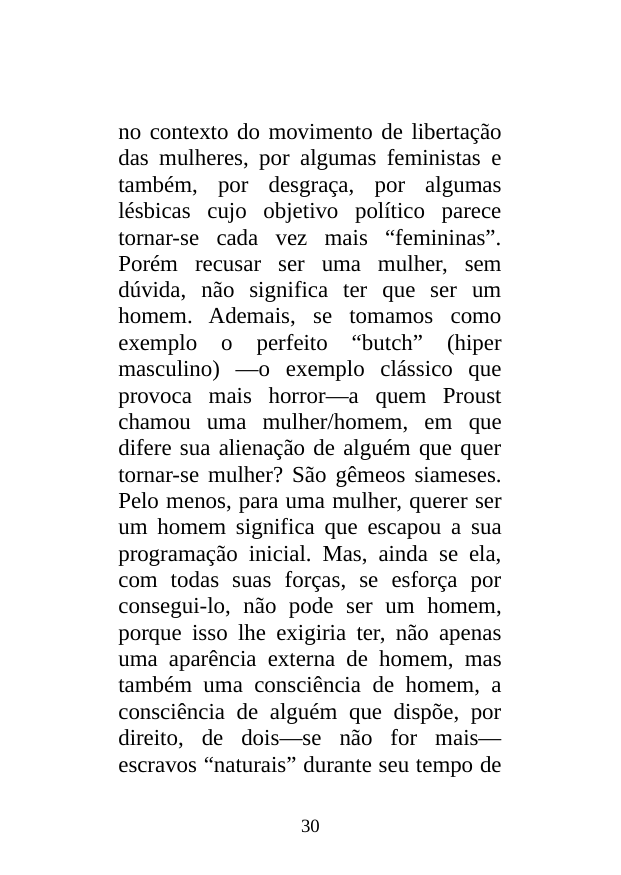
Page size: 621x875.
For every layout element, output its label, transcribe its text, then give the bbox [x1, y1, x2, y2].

text no contexto do movimento de libertação das mulheres, por algumas feministas e também, por desgraça, por algumas lésbicas cujo objetivo político parece tornar-se cada vez mais “femininas”. Porém recusar ser uma mulher, sem dúvida, não significa ter que ser um homem. Ademais, se tomamos como exemplo o perfeito “butch” (hiper masculino) —o exemplo clássico que provoca mais horror—a quem Proust chamou uma mulher/homem, em que difere sua alienação de alguém que quer tornar-se mulher? São gêmeos siameses. Pelo menos, para uma mulher, querer ser um homem significa que escapou a sua programação inicial. Mas, ainda se ela, com todas suas forças, se esforça por consegui-lo, não pode ser um homem, porque isso lhe exigiria ter, não apenas uma aparência externa de homem, mas também uma consciência de homem, a consciência de alguém que dispõe, por direito, de dois—se não for mais—escravos “naturais” durante seu tempo de [118, 118, 502, 777]
